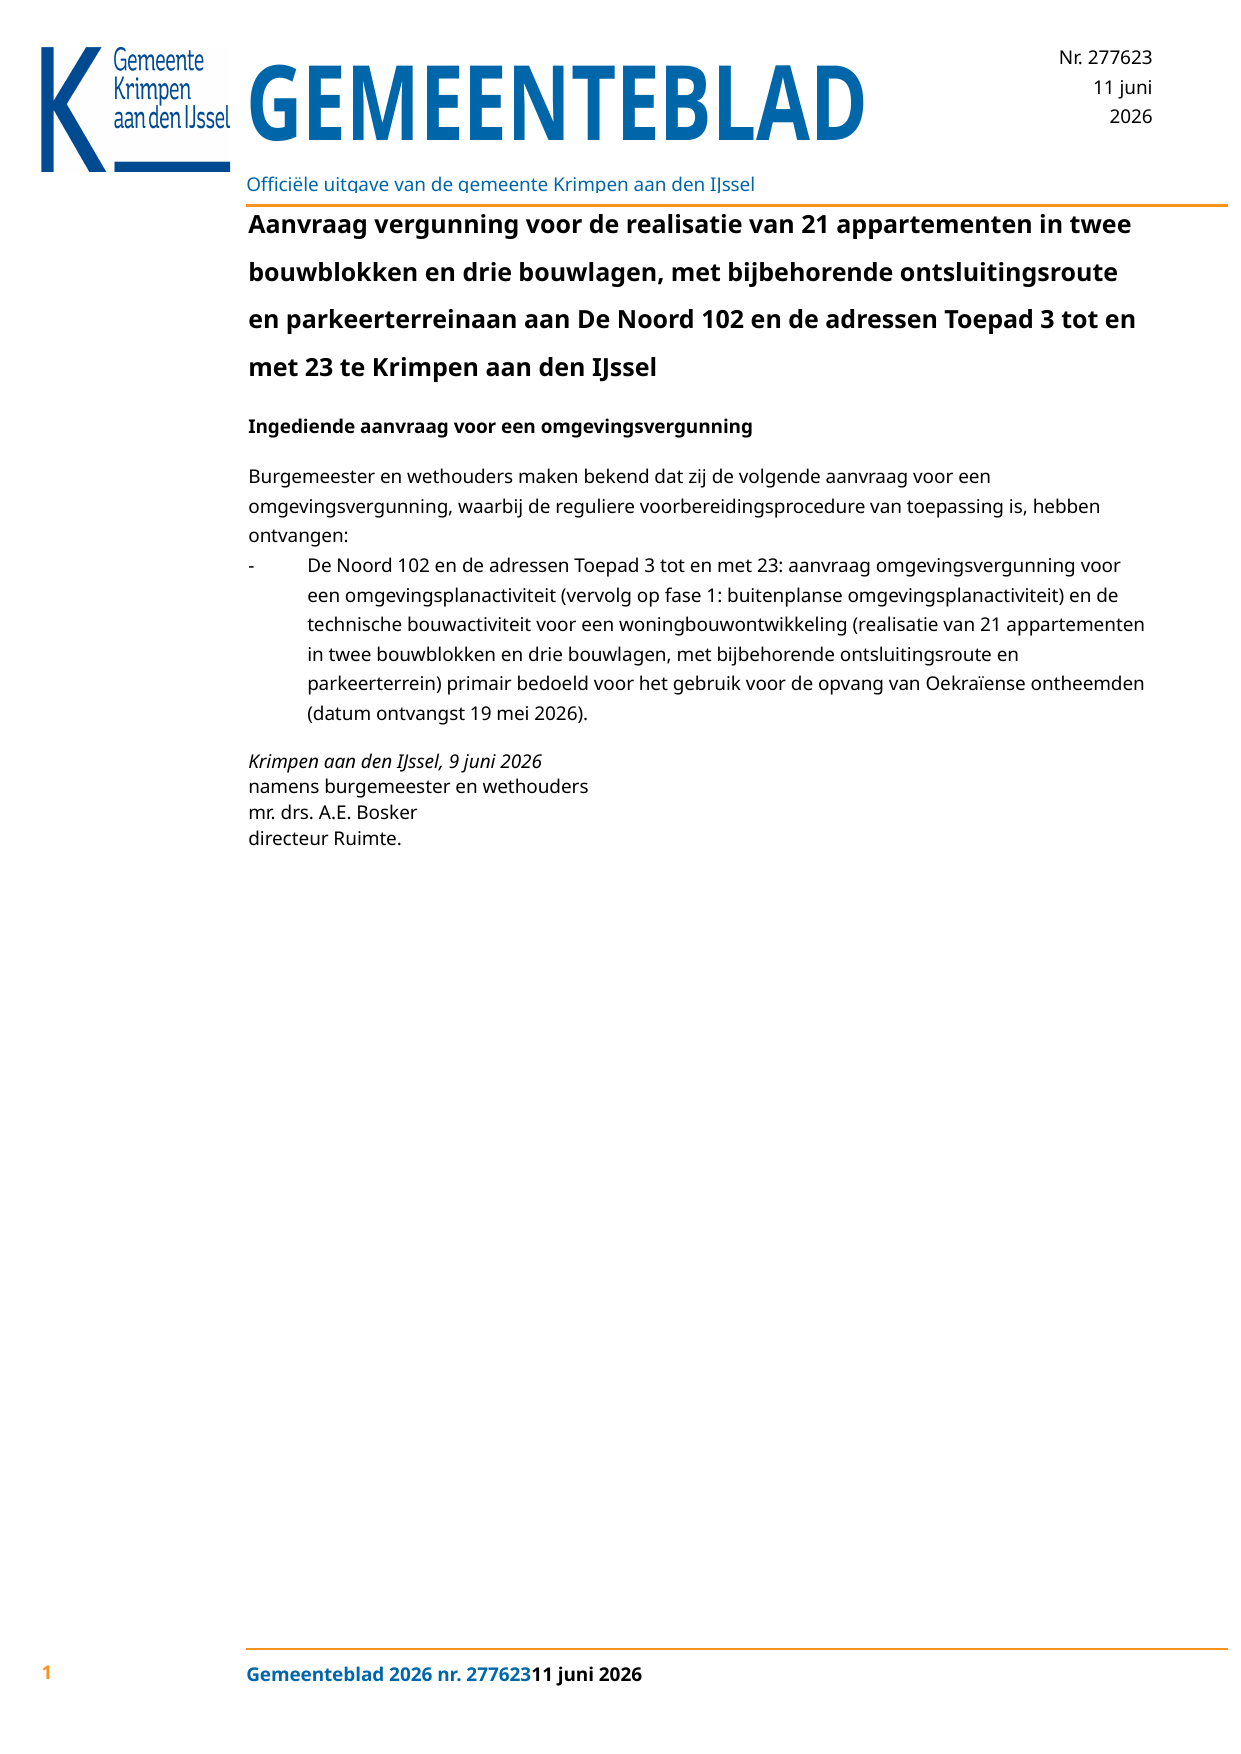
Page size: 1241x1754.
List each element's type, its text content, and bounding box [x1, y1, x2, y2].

text directeur Ruimte. [248, 825, 1152, 851]
text Ingediende aanvraag voor een omgevingsvergunning [248, 413, 1152, 439]
text Burgemeester en wethouders maken bekend dat zij de volgende aanvraag voor een omgevingsvergunning, waarbij de reguliere voorbereidingsprocedure van toepassing is, hebben ontvangen: [248, 463, 1152, 548]
text mr. drs. A.E. Bosker [248, 799, 1152, 825]
picture [41, 47, 231, 172]
list De Noord 102 en de adressen Toepad 3 tot en met 23: aanvraag omgevingsvergunning voor een omgevingsplanactiviteit (vervolg op fase 1: buitenplanse omgevingsplanactiviteit) en de technische bouwactiviteit voor een woningbouwontwikkeling (realisatie van 21 appartementen in twee bouwblokken en drie bouwlagen, met bijbehorende ontsluitingsroute en parkeerterrein) primair bedoeld voor het gebruik voor de opvang van Oekraïense ontheemden (datum ontvangst 19 mei 2026). [248, 552, 1152, 726]
text namens burgemeester en wethouders [248, 774, 1152, 799]
text Aanvraag vergunning voor de realisatie van 21 appartementen in twee bouwblokken en drie bouwlagen, met bijbehorende ontsluitingsroute en parkeerterreinaan aan De Noord 102 en de adressen Toepad 3 tot en met 23 te Krimpen aan den IJssel [248, 207, 1152, 384]
text Krimpen aan den IJssel, 9 juni 2026 [248, 748, 1152, 774]
